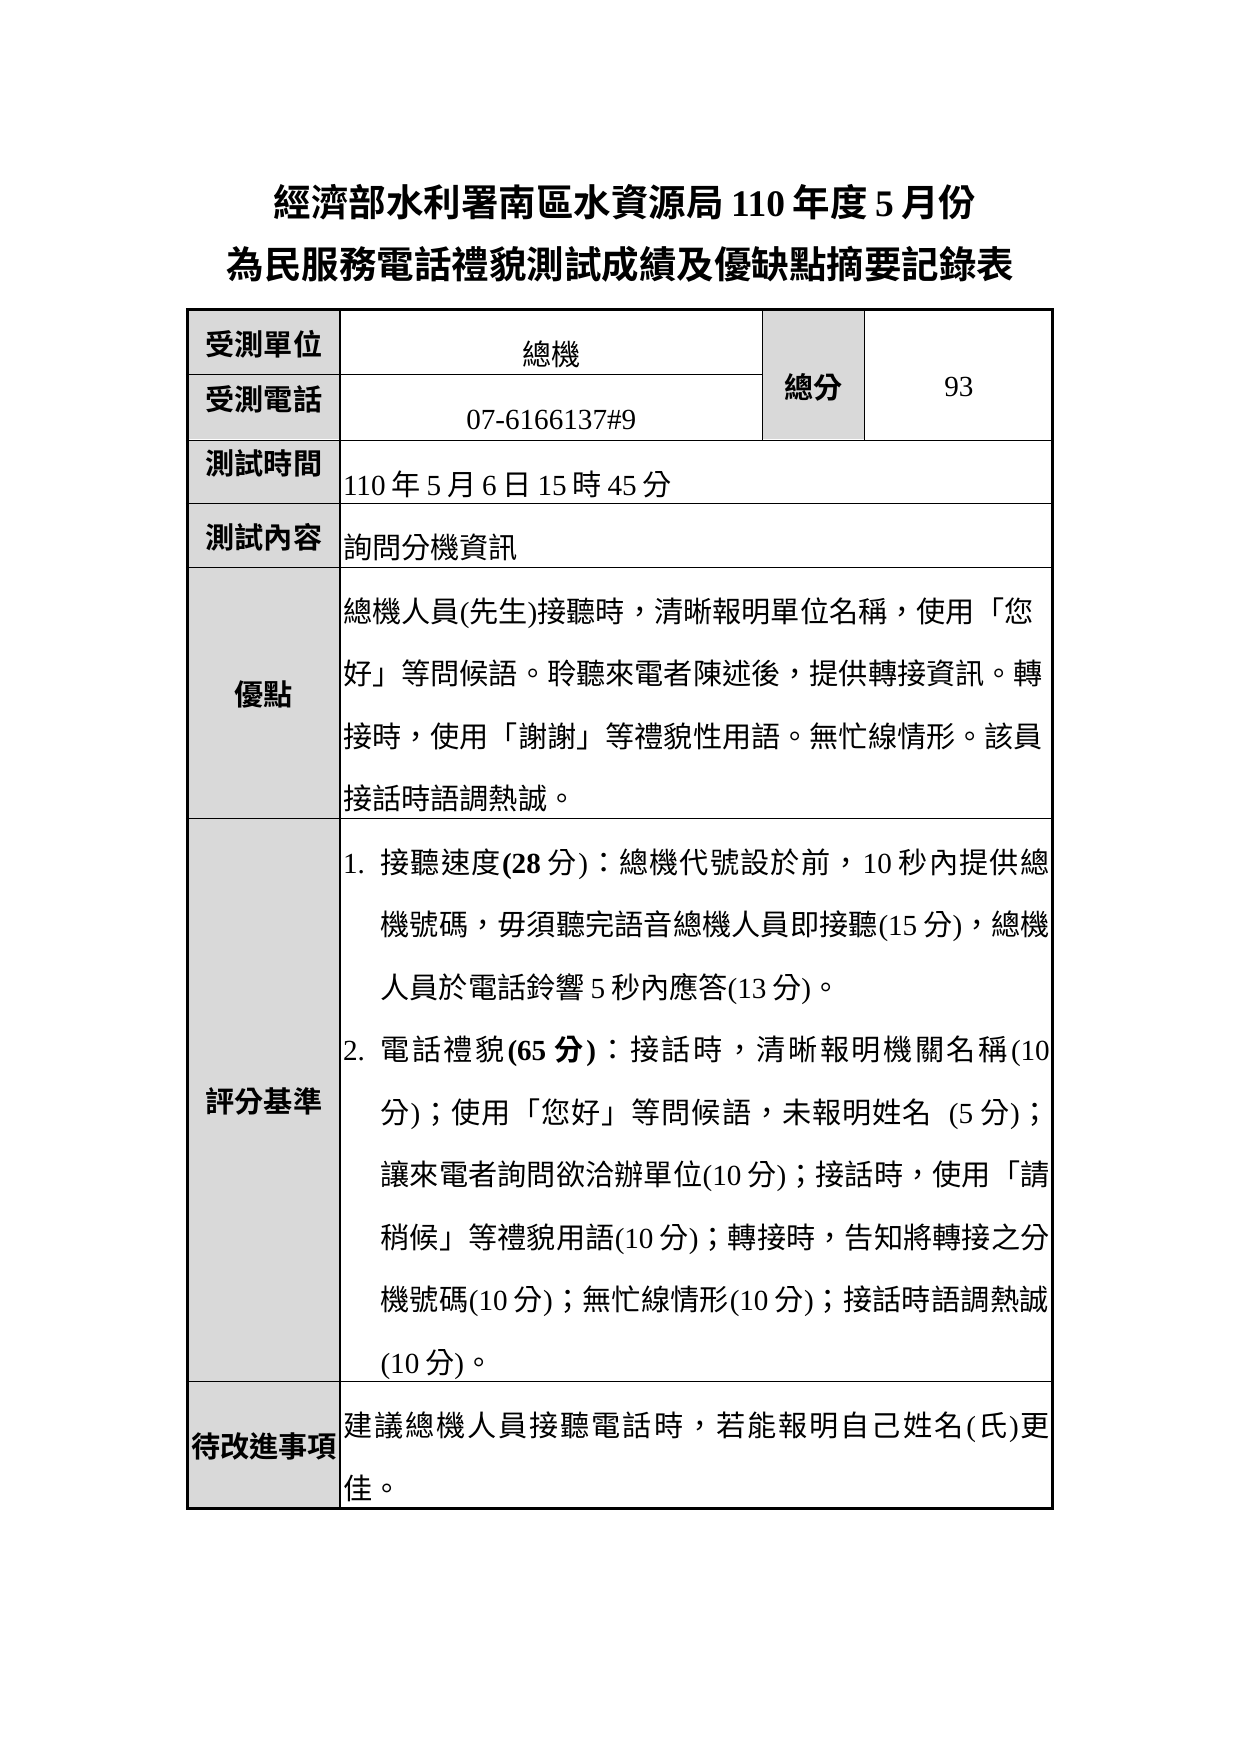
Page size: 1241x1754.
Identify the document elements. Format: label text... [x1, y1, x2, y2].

table_cell 測試時間 [189, 441, 339, 503]
table_cell 受測電話 [189, 375, 339, 439]
table_cell 測試內容 [189, 504, 339, 567]
table_cell 接聽速度(28分)：總機代號設於前，10秒內提供總機號碼，毋須聽完語音總機人員即接聽(15分)，總機人員於電話鈴響5秒內應答(13分)。 電話禮貌(65分)：接話時，清晰報明機關名稱(10分)；使用「您好」等問候語，未報明姓名 (5分)；讓來電者詢問欲洽辦單位(10分)；接話時，使用「請稍候」等禮貌用語(10分)；轉接時，告知將轉接之分機號碼(10分)；無忙線情形(10分)；接話時語調熱誠(10分)。 [341, 819, 1051, 1381]
table_cell 07-6166137#9 [341, 375, 762, 439]
text 經濟部水利署南區水資源局110年度5月份 [187, 158, 1053, 221]
table_header 93 [865, 311, 1051, 439]
table_cell 建議總機人員接聽電話時，若能報明自己姓名(氏)更佳。 [341, 1382, 1051, 1507]
table_header 總機 [341, 311, 762, 374]
text 為民服務電話禮貌測試成績及優缺點摘要記錄表 [187, 221, 1053, 283]
table_cell 待改進事項 [189, 1382, 339, 1507]
table_header 總分 [763, 311, 864, 439]
table_cell 總機人員(先生)接聽時，清晰報明單位名稱，使用「您好」等問候語。聆聽來電者陳述後，提供轉接資訊。轉接時，使用「謝謝」等禮貌性用語。無忙線情形。該員接話時語調熱誠。 [341, 568, 1051, 818]
table_cell 詢問分機資訊 [341, 504, 1051, 567]
table_cell 評分基準 [189, 819, 339, 1381]
table_header 受測單位 [189, 311, 339, 374]
table_cell 優點 [189, 568, 339, 818]
table_cell 110年5月6日15時45分 [341, 441, 1051, 503]
